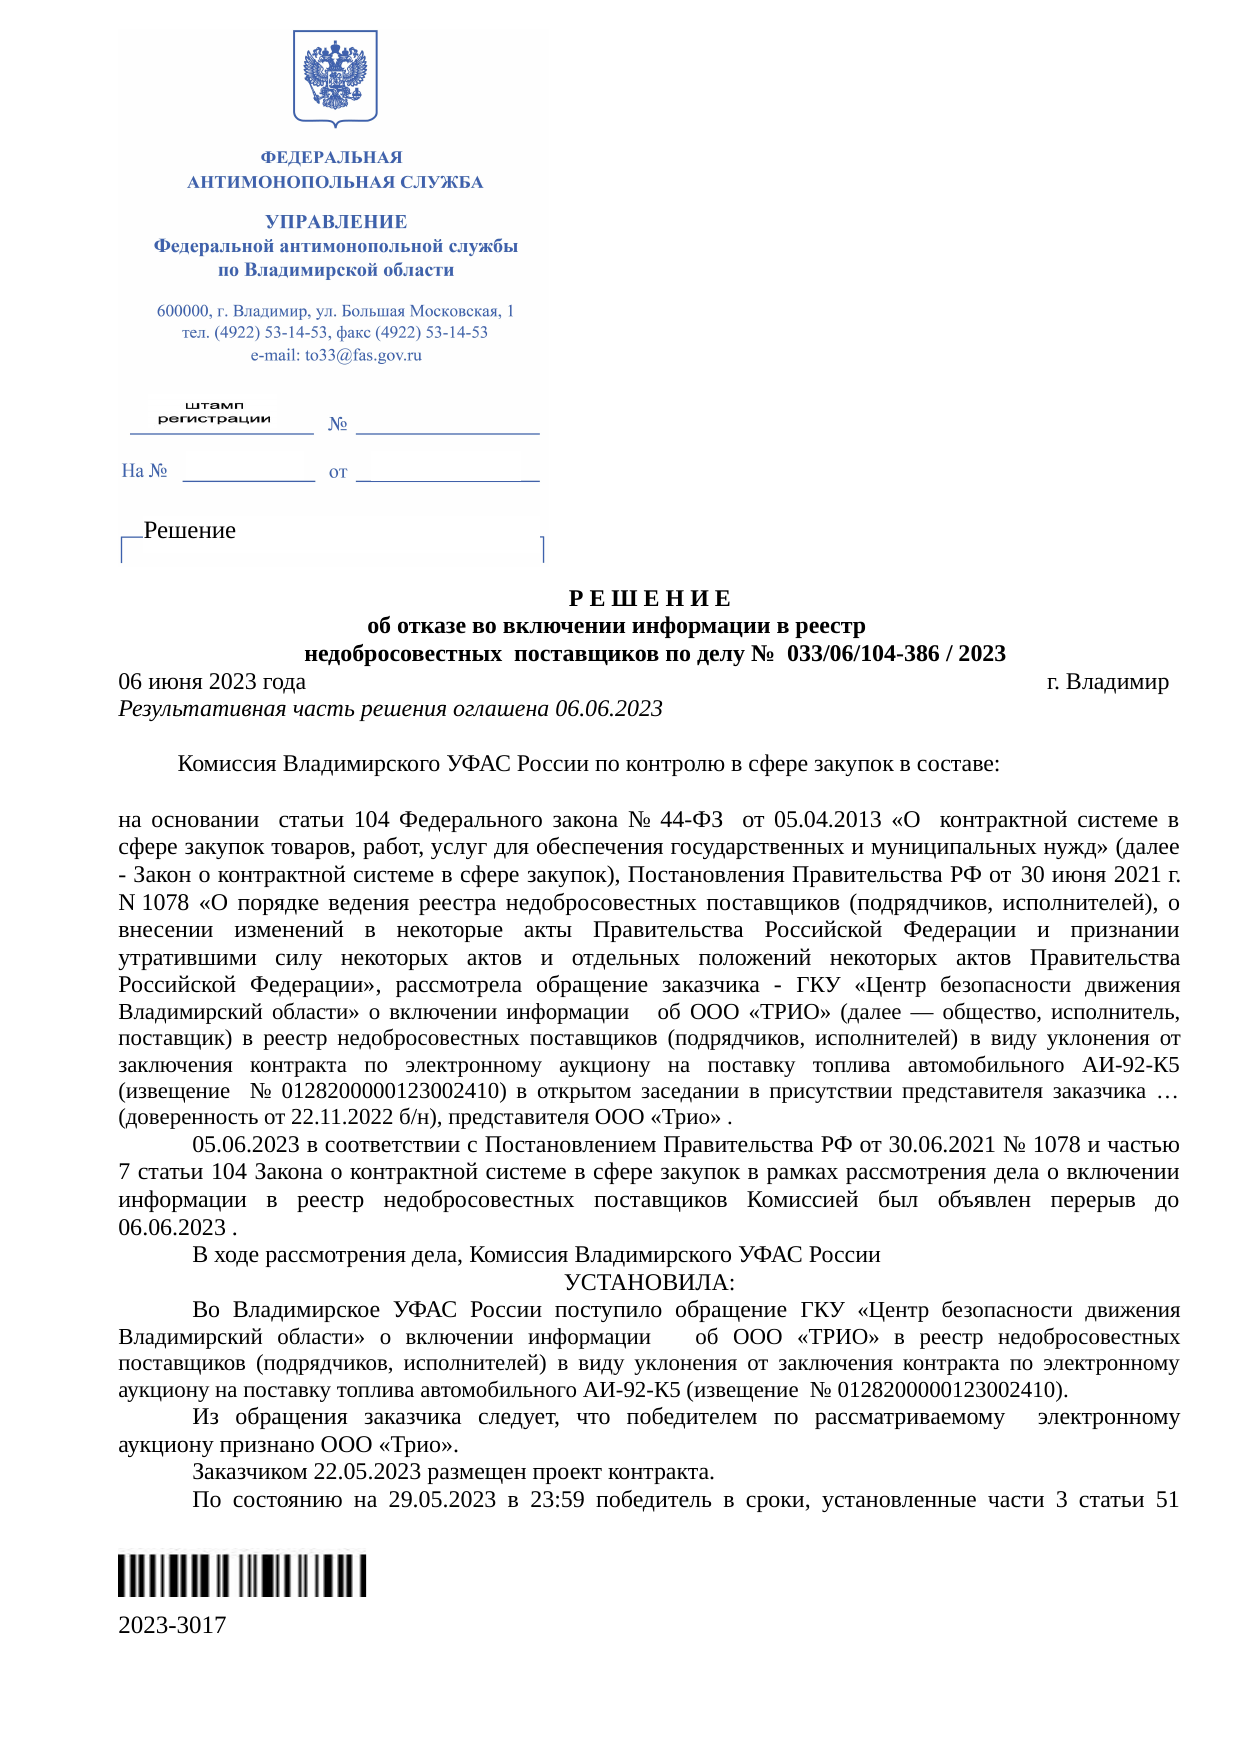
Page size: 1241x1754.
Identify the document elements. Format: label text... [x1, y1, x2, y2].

subtitle По состоянию на 29.05.2023 в 23:59 победитель в сроки, установленные части 3 статьи 51 [118, 1485, 1181, 1512]
text Результативная часть решения оглашена 06.06.2023 [118, 694, 1181, 722]
text недобросовестных поставщиков по делу № 033/06/104-386 / 2023 [118, 639, 1181, 667]
subtitle Во Владимирское УФАС России поступило обращение ГКУ «Центр безопасности движения Владимирский области» о включении информации об ООО «ТРИО» в реестр недобросовестных поставщиков (подрядчиков, исполнителей) в виду уклонения от заключения контракта по электронному аукциону на поставку топлива автомобильного АИ-92-К5 (извещение № 0128200000123002410). [118, 1295, 1181, 1402]
table_header [664, 118, 1181, 555]
text на основании статьи 104 Федерального закона № 44-ФЗ от 05.04.2013 «О контрактной системе в сфере закупок товаров, работ, услуг для обеспечения государственных и муниципальных нужд» (далее - Закон о контрактной системе в сфере закупок), Постановления Правительства РФ от 30 июня 2021 г. N 1078 «О порядке ведения реестра недобросовестных поставщиков (подрядчиков, исполнителей), о внесении изменений в некоторые акты Правительства Российской Федерации и признании утратившими силу некоторых актов и отдельных положений некоторых актов Правительства Российской Федерации», рассмотрела обращение заказчика - ГКУ «Центр безопасности движения Владимирский области» о включении информации об ООО «ТРИО» (далее — общество, исполнитель, поставщик) в реестр недобросовестных поставщиков (подрядчиков, исполнителей) в виду уклонения от заключения контракта по электронному аукциону на поставку топлива автомобильного АИ-92-К5 (извещение № 0128200000123002410) в открытом заседании в присутствии представителя заказчика … (доверенность от 22.11.2022 б/н), представителя ООО «Трио» . [118, 805, 1181, 1130]
text 06 июня 2023 года г. Владимир [118, 667, 1181, 694]
text Комиссия Владимирского УФАС России по контролю в сфере закупок в составе: [118, 749, 1181, 777]
subtitle 05.06.2023 в соответствии с Постановлением Правительства РФ от 30.06.2021 № 1078 и частью 7 статьи 104 Закона о контрактной системе в сфере закупок в рамках рассмотрения дела о включении информации в реестр недобросовестных поставщиков Комиссией был объявлен перерыв до 06.06.2023 . [118, 1130, 1181, 1240]
text УСТАНОВИЛА: [118, 1268, 1181, 1295]
picture [118, 29, 550, 567]
subtitle Из обращения заказчика следует, что победителем по рассматриваемому электронному аукциону признано ООО «Трио». [118, 1402, 1181, 1457]
subtitle Заказчиком 22.05.2023 размещен проект контракта. [118, 1457, 1181, 1485]
text об отказе во включении информации в реестр [118, 611, 1181, 639]
text Р Е Ш Е Н И Е [118, 584, 1181, 611]
subtitle В ходе рассмотрения дела, Комиссия Владимирского УФАС России [118, 1240, 1181, 1268]
picture [118, 1548, 367, 1597]
text Решение [143, 516, 540, 544]
